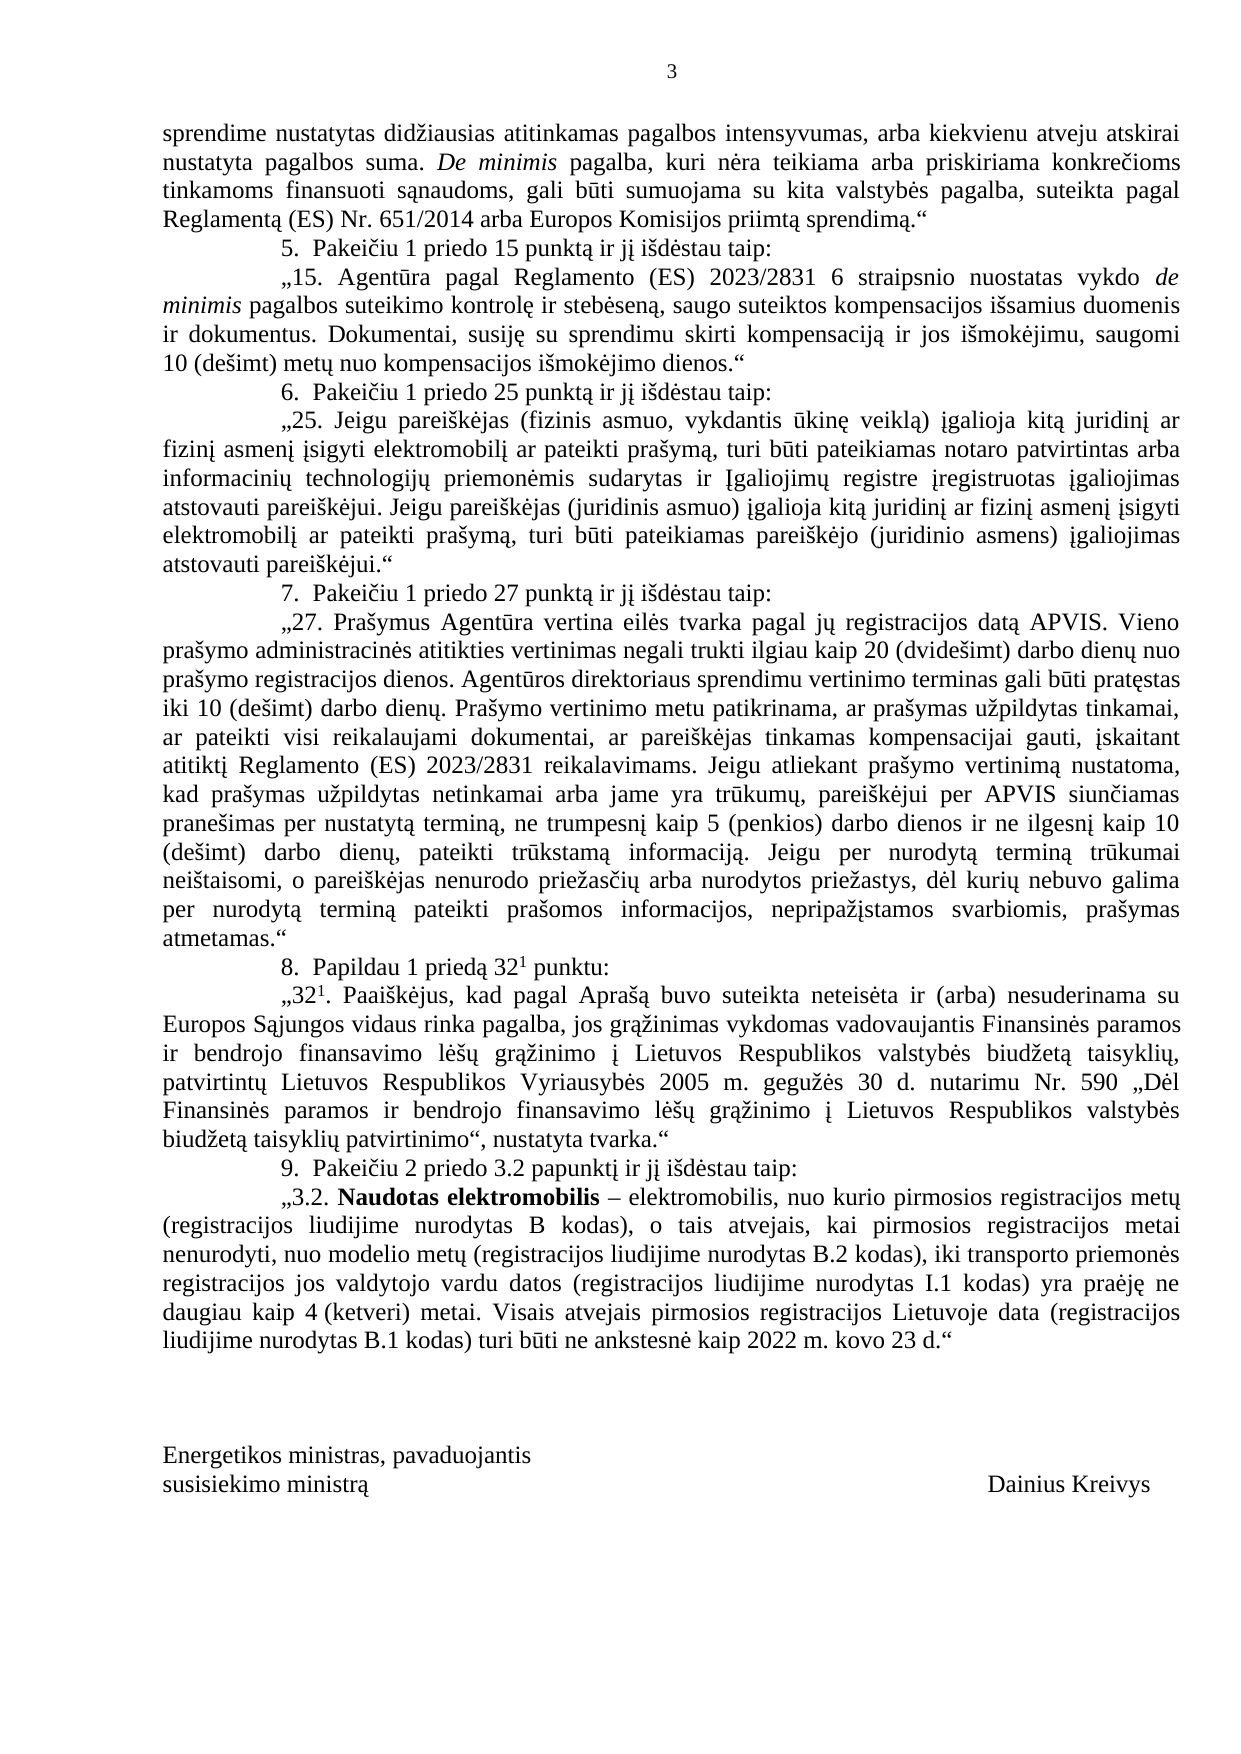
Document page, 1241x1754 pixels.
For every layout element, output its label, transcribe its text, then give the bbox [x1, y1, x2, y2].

text Energetikos ministras, pavaduojantis [162, 1441, 1181, 1469]
text 9. Pakeičiu 2 priedo 3.2 papunktį ir jį išdėstau taip: [162, 1153, 1181, 1182]
text sprendime nustatytas didžiausias atitinkamas pagalbos intensyvumas, arba kiekvienu atveju atskirai nustatyta pagalbos suma. De minimis pagalba, kuri nėra teikiama arba priskiriama konkrečioms tinkamoms finansuoti sąnaudoms, gali būti sumuojama su kita valstybės pagalba, suteikta pagal Reglamentą (ES) Nr. 651/2014 arba Europos Komisijos priimtą sprendimą.“ [162, 118, 1181, 233]
text „15. Agentūra pagal Reglamento (ES) 2023/2831 6 straipsnio nuostatas vykdo de minimis pagalbos suteikimo kontrolę ir stebėseną, saugo suteiktos kompensacijos išsamius duomenis ir dokumentus. Dokumentai, susiję su sprendimu skirti kompensaciją ir jos išmokėjimu, saugomi 10 (dešimt) metų nuo kompensacijos išmokėjimo dienos.“ [162, 262, 1181, 377]
text 5. Pakeičiu 1 priedo 15 punktą ir jį išdėstau taip: [162, 233, 1181, 262]
text „27. Prašymus Agentūra vertina eilės tvarka pagal jų registracijos datą APVIS. Vieno prašymo administracinės atitikties vertinimas negali trukti ilgiau kaip 20 (dvidešimt) darbo dienų nuo prašymo registracijos dienos. Agentūros direktoriaus sprendimu vertinimo terminas gali būti pratęstas iki 10 (dešimt) darbo dienų. Prašymo vertinimo metu patikrinama, ar prašymas užpildytas tinkamai, ar pateikti visi reikalaujami dokumentai, ar pareiškėjas tinkamas kompensacijai gauti, įskaitant atitiktį Reglamento (ES) 2023/2831 reikalavimams. Jeigu atliekant prašymo vertinimą nustatoma, kad prašymas užpildytas netinkamai arba jame yra trūkumų, pareiškėjui per APVIS siunčiamas pranešimas per nustatytą terminą, ne trumpesnį kaip 5 (penkios) darbo dienos ir ne ilgesnį kaip 10 (dešimt) darbo dienų, pateikti trūkstamą informaciją. Jeigu per nurodytą terminą trūkumai neištaisomi, o pareiškėjas nenurodo priežasčių arba nurodytos priežastys, dėl kurių nebuvo galima per nurodytą terminą pateikti prašomos informacijos, nepripažįstamos svarbiomis, prašymas atmetamas.“ [162, 607, 1181, 952]
text 8. Papildau 1 priedą 321 punktu: [162, 952, 1181, 981]
text susisiekimo ministrą Dainius Kreivys [162, 1469, 1181, 1498]
text „3.2. Naudotas elektromobilis – elektromobilis, nuo kurio pirmosios registracijos metų (registracijos liudijime nurodytas B kodas), o tais atvejais, kai pirmosios registracijos metai nenurodyti, nuo modelio metų (registracijos liudijime nurodytas B.2 kodas), iki transporto priemonės registracijos jos valdytojo vardu datos (registracijos liudijime nurodytas I.1 kodas) yra praėję ne daugiau kaip 4 (ketveri) metai. Visais atvejais pirmosios registracijos Lietuvoje data (registracijos liudijime nurodytas B.1 kodas) turi būti ne ankstesnė kaip 2022 m. kovo 23 d.“ [162, 1182, 1181, 1354]
text 7. Pakeičiu 1 priedo 27 punktą ir jį išdėstau taip: [162, 578, 1181, 607]
text „321. Paaiškėjus, kad pagal Aprašą buvo suteikta neteisėta ir (arba) nesuderinama su Europos Sąjungos vidaus rinka pagalba, jos grąžinimas vykdomas vadovaujantis Finansinės paramos ir bendrojo finansavimo lėšų grąžinimo į Lietuvos Respublikos valstybės biudžetą taisyklių, patvirtintų Lietuvos Respublikos Vyriausybės 2005 m. gegužės 30 d. nutarimu Nr. 590 „Dėl Finansinės paramos ir bendrojo finansavimo lėšų grąžinimo į Lietuvos Respublikos valstybės biudžetą taisyklių patvirtinimo“, nustatyta tvarka.“ [162, 981, 1181, 1153]
text 6. Pakeičiu 1 priedo 25 punktą ir jį išdėstau taip: [162, 377, 1181, 406]
text „25. Jeigu pareiškėjas (fizinis asmuo, vykdantis ūkinę veiklą) įgalioja kitą juridinį ar fizinį asmenį įsigyti elektromobilį ar pateikti prašymą, turi būti pateikiamas notaro patvirtintas arba informacinių technologijų priemonėmis sudarytas ir Įgaliojimų registre įregistruotas įgaliojimas atstovauti pareiškėjui. Jeigu pareiškėjas (juridinis asmuo) įgalioja kitą juridinį ar fizinį asmenį įsigyti elektromobilį ar pateikti prašymą, turi būti pateikiamas pareiškėjo (juridinio asmens) įgaliojimas atstovauti pareiškėjui.“ [162, 406, 1181, 578]
